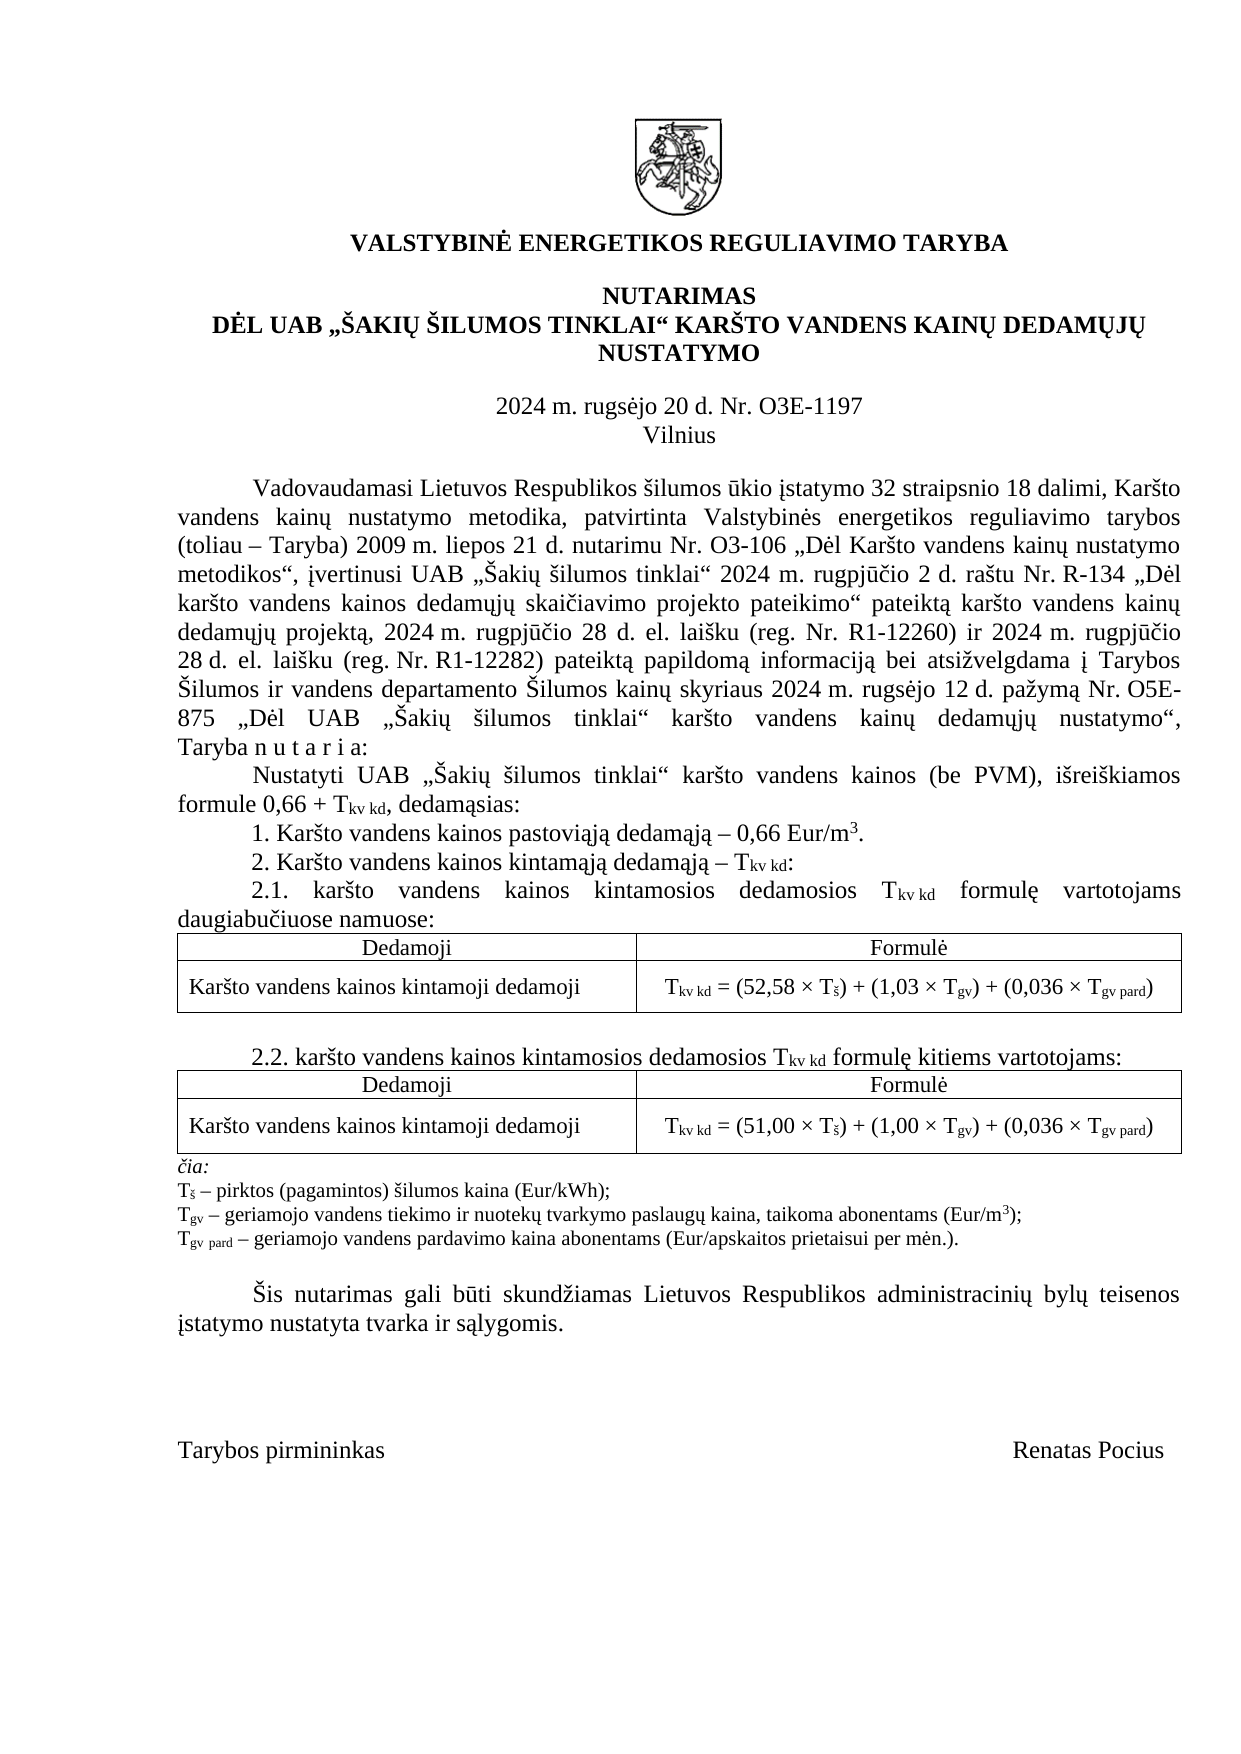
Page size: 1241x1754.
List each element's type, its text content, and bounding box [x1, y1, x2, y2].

text Vilnius [177, 420, 1181, 449]
text Tš – pirktos (pagamintos) šilumos kaina (Eur/kWh); [177, 1178, 1181, 1202]
text DĖL UAB „Šakių ŠILUMOS TINKLAI“ KARŠTO VANDENS KAINŲ DEDAMŲJŲ NUSTATYMO [177, 310, 1181, 367]
text 1. Karšto vandens kainos pastoviąją dedamąją – 0,66 Eur/m3. [243, 818, 1181, 847]
text Tgv – geriamojo vandens tiekimo ir nuotekų tvarkymo paslaugų kaina, taikoma abonentams (Eur/m3); [177, 1202, 1181, 1226]
text 2. Karšto vandens kainos kintamąją dedamąją – Tkv kd: [243, 847, 1181, 875]
table_header Dedamoji [178, 1071, 636, 1098]
text 2024 m. rugsėjo 20 d. Nr. O3E-1197 [177, 391, 1181, 420]
table_header Dedamoji [178, 934, 636, 960]
text Valstybinė energetikos reguliavimo tarybA [177, 228, 1181, 257]
text 2.1. karšto vandens kainos kintamosios dedamosios Tkv kd formulę vartotojams daugiabučiuose namuose: [177, 875, 1181, 933]
text NUTARIMAS [177, 281, 1181, 310]
table_cell Karšto vandens kainos kintamoji dedamoji [178, 961, 636, 1012]
text Šis nutarimas gali būti skundžiamas Lietuvos Respublikos administracinių bylų teisenos įstatymo nustatyta tvarka ir sąlygomis. [177, 1279, 1181, 1336]
table_header Formulė [637, 934, 1181, 960]
table_cell Tkv kd = (52,58 × Tš) + (1,03 × Tgv) + (0,036 × Tgv pard) [637, 961, 1181, 1012]
text Tarybos pirmininkas Renatas Pocius [177, 1436, 1181, 1464]
table_header Formulė [637, 1071, 1181, 1098]
text Vadovaudamasi Lietuvos Respublikos šilumos ūkio įstatymo 32 straipsnio 18 dalimi, Karšto vandens kainų nustatymo metodika, patvirtinta Valstybinės energetikos reguliavimo tarybos (toliau – Taryba) 2009 m. liepos 21 d. nutarimu Nr. O3-106 „Dėl Karšto vandens kainų nustatymo metodikos“, įvertinusi UAB „Šakių šilumos tinklai“ 2024 m. rugpjūčio 2 d. raštu Nr. R‑134 „Dėl karšto vandens kainos dedamųjų skaičiavimo projekto pateikimo“ pateiktą karšto vandens kainų dedamųjų projektą, 2024 m. rugpjūčio 28 d. el. laišku (reg. Nr. R1-12260) ir 2024 m. rugpjūčio 28 d. el. laišku (reg. Nr. R1-12282) pateiktą papildomą informaciją bei atsižvelgdama į Tarybos Šilumos ir vandens departamento Šilumos kainų skyriaus 2024 m. rugsėjo 12 d. pažymą Nr. O5E-875 „Dėl UAB „Šakių šilumos tinklai“ karšto vandens kainų dedamųjų nustatymo“, Taryba n u t a r i a: [177, 473, 1181, 760]
text 2.2. karšto vandens kainos kintamosios dedamosios Tkv kd formulę kitiems vartotojams: [177, 1042, 1181, 1070]
text čia: [177, 1154, 1181, 1178]
text Nustatyti UAB „Šakių šilumos tinklai“ karšto vandens kainos (be PVM), išreiškiamos formule 0,66 + Tkv kd, dedamąsias: [177, 760, 1181, 818]
table_cell Karšto vandens kainos kintamoji dedamoji [178, 1099, 636, 1153]
text Tgv pard – geriamojo vandens pardavimo kaina abonentams (Eur/apskaitos prietaisui per mėn.). [177, 1226, 1181, 1250]
table_cell Tkv kd = (51,00 × Tš) + (1,00 × Tgv) + (0,036 × Tgv pard) [637, 1099, 1181, 1153]
